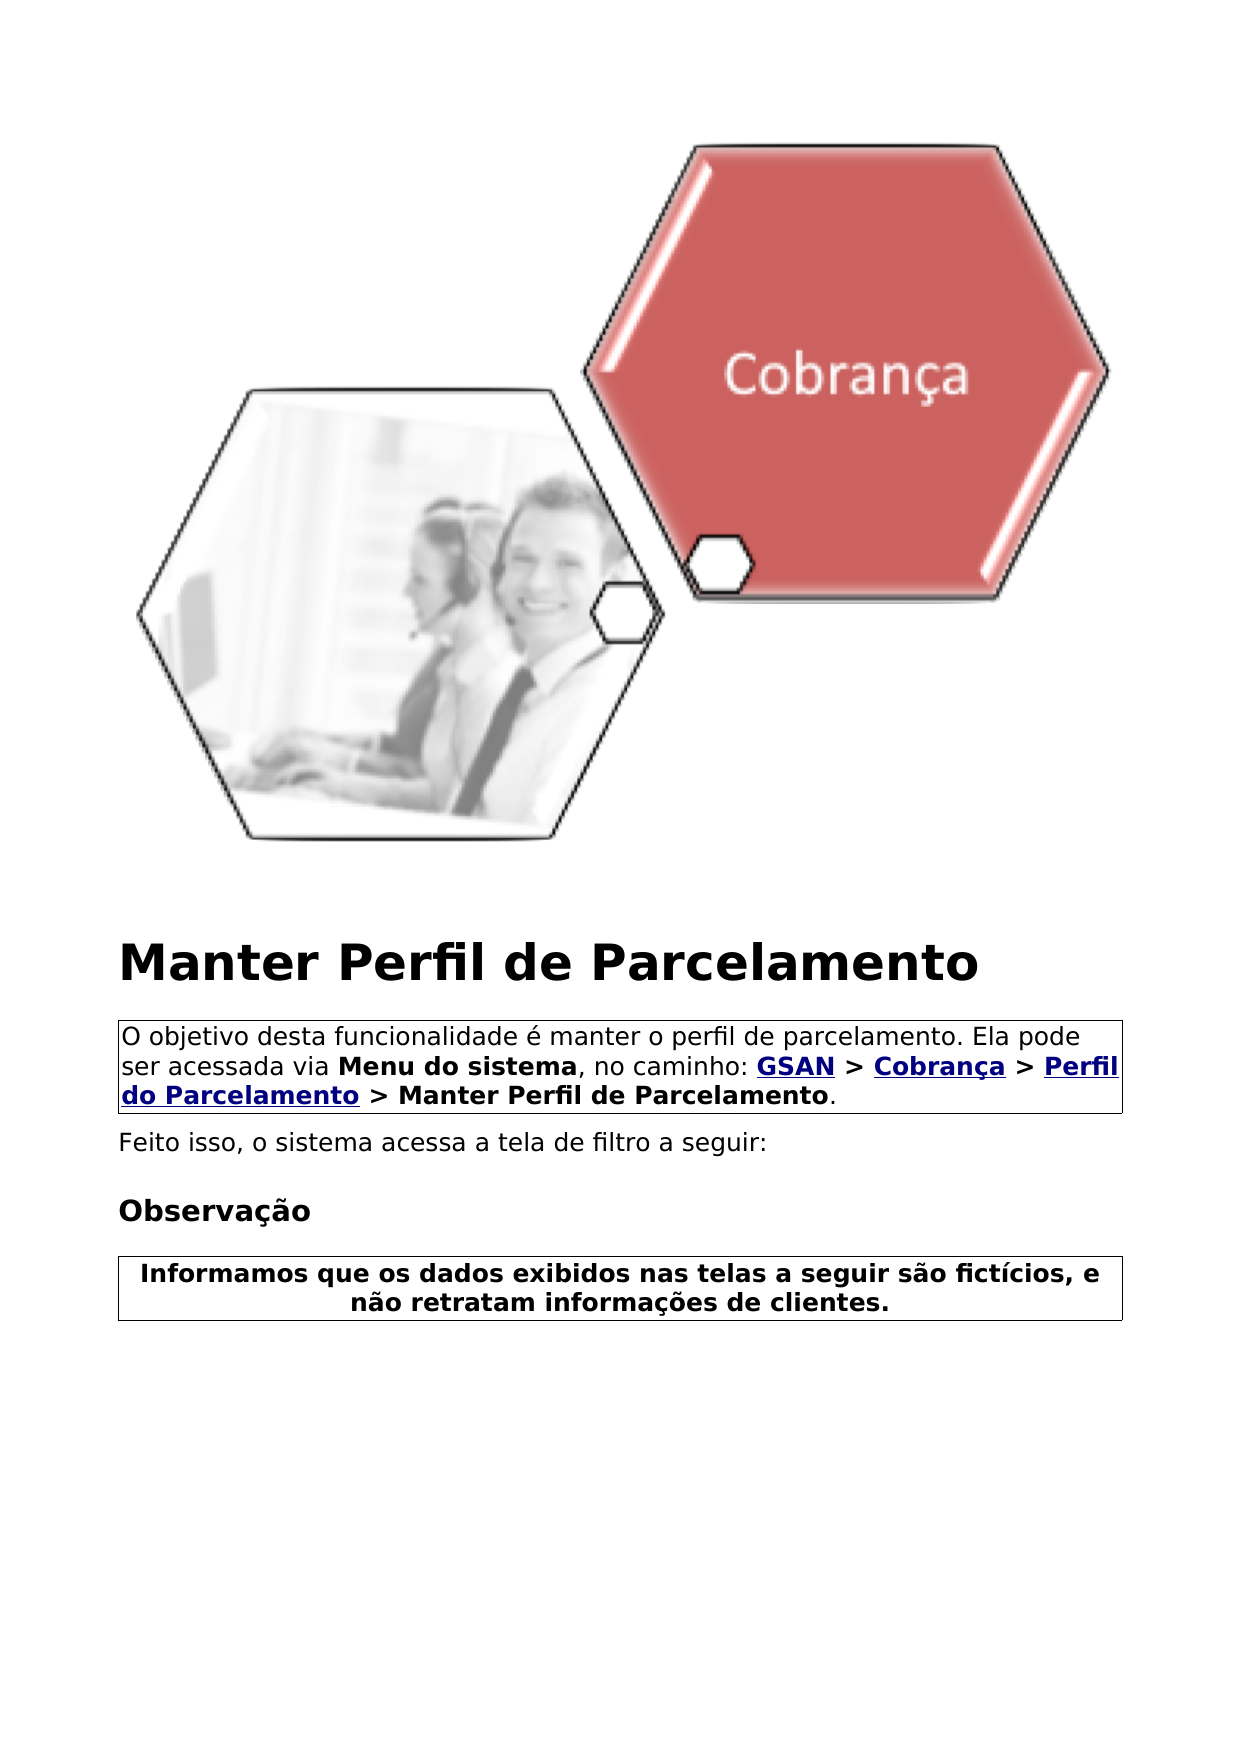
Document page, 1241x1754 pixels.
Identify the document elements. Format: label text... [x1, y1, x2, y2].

subtitle Observação [118, 1194, 1122, 1228]
subtitle Manter Perfil de Parcelamento [118, 934, 1122, 992]
table_header Informamos que os dados exibidos nas telas a seguir são fictícios, e não retratam informações de clientes. [119, 1257, 1122, 1320]
picture [118, 118, 1123, 868]
text Feito isso, o sistema acessa a tela de filtro a seguir: [118, 1128, 1122, 1157]
table_header O objetivo desta funcionalidade é manter o perfil de parcelamento. Ela pode ser acessada via Menu do sistema, no caminho: GSAN > Cobrança > Perfil do Parcelamento > Manter Perfil de Parcelamento. [119, 1021, 1122, 1113]
